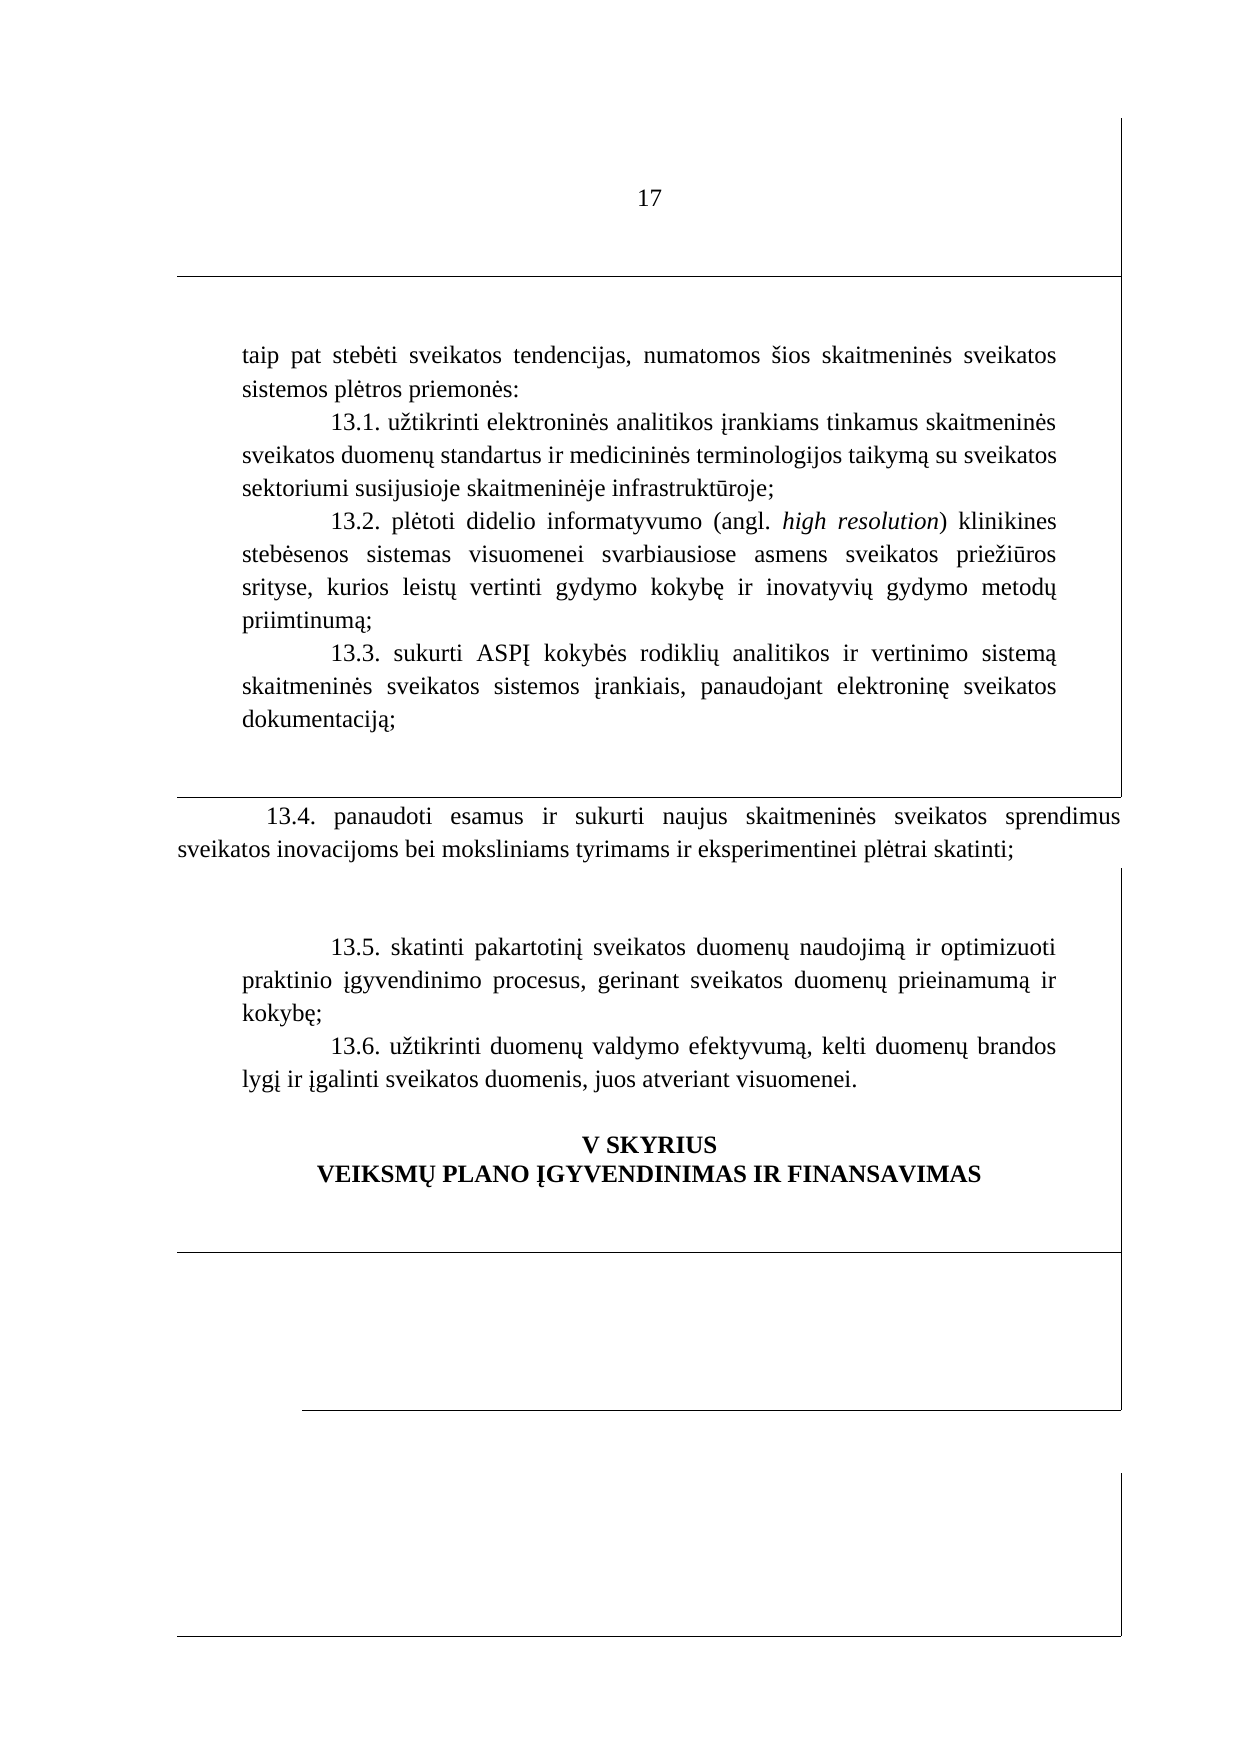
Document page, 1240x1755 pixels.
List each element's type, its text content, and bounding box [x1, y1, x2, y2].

text 13.5. skatinti pakartotinį sveikatos duomenų naudojimą ir optimizuoti praktinio įgyvendinimo procesus, gerinant sveikatos duomenų prieinamumą ir kokybę; [177, 867, 1121, 967]
text 13.3. sukurti ASPĮ kokybės rodiklių analitikos ir vertinimo sistemą skaitmeninės sveikatos sistemos įrankiais, panaudojant elektroninę sveikatos dokumentaciją; [177, 573, 1121, 797]
text 13.2. plėtoti didelio informatyvumo (angl. high resolution) klinikines stebėsenos sistemas visuomenei svarbiausiose asmens sveikatos priežiūros srityse, kurios leistų vertinti gydymo kokybę ir inovatyvių gydymo metodų priimtinumą; [177, 441, 1121, 573]
text 13.6. užtikrinti duomenų valdymo efektyvumą, kelti duomenų brandos lygį ir įgalinti sveikatos duomenis, juos atveriant visuomenei. [177, 967, 1121, 1066]
text V SKYRIUS [177, 1066, 1121, 1159]
text 13.1. užtikrinti elektroninės analitikos įrankiams tinkamus skaitmeninės sveikatos duomenų standartus ir medicininės terminologijos taikymą su sveikatos sektoriumi susijusioje skaitmeninėje infrastruktūroje; [177, 342, 1121, 441]
text VEIKSMŲ PLANO ĮGYVENDINIMAS IR FINANSAVIMAS [177, 1159, 1121, 1252]
text 13. Siekiant sudaryti galimybes skaitmeninės sveikatos analitikos priemonėms diegti ir integruoti, siekiant racionaliau naudoti LNSS išteklius ir gerinti sveikatos paslaugų kokybę bei sveikatos specialistų darbo efektyvumą, taip pat stebėti sveikatos tendencijas, numatomos šios skaitmeninės sveikatos sistemos plėtros priemonės: [177, 276, 1121, 342]
text 13.4. panaudoti esamus ir sukurti naujus skaitmeninės sveikatos sprendimus sveikatos inovacijoms bei moksliniams tyrimams ir eksperimentinei plėtrai skatinti; [177, 801, 1121, 863]
